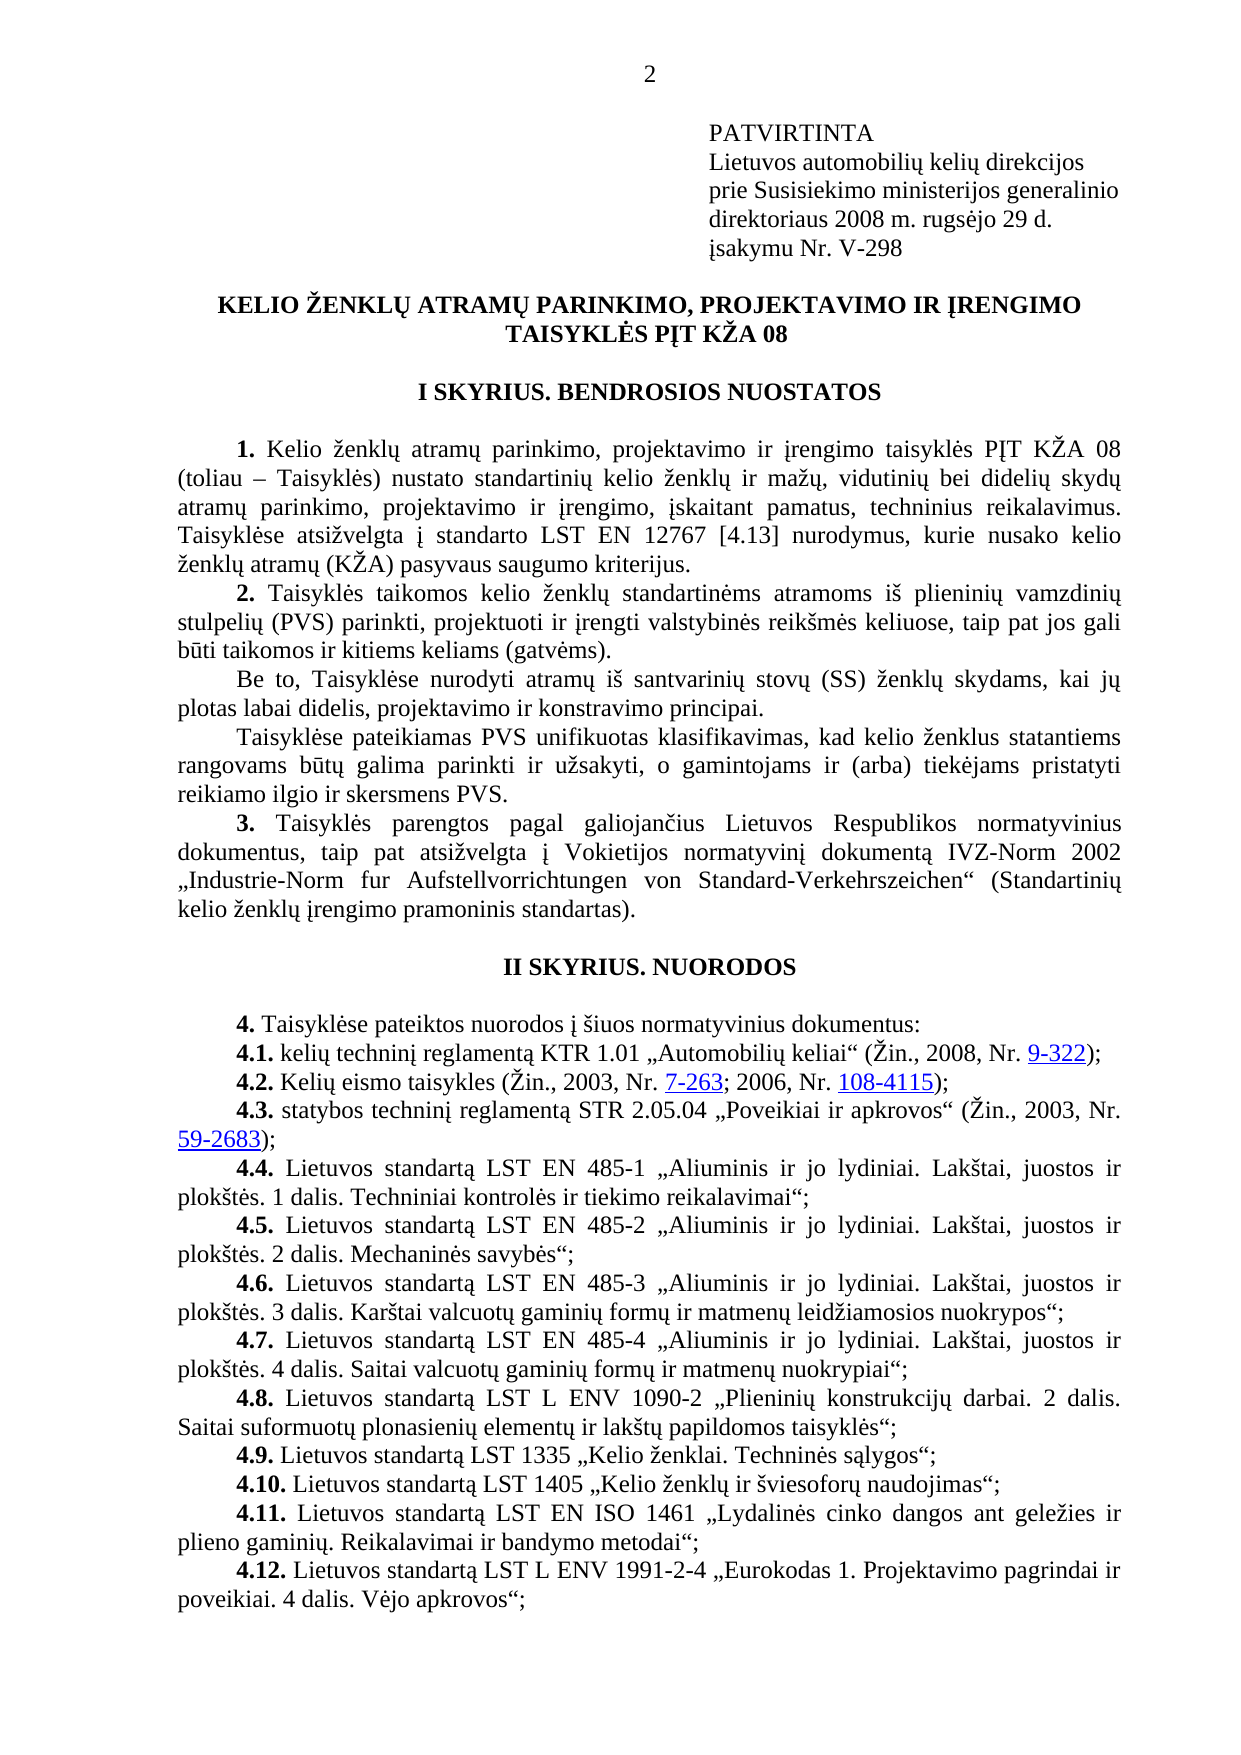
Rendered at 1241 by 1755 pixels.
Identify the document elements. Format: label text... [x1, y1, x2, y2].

text II SKYRIUS. NUORODOS [177, 952, 1122, 981]
text 4.5. Lietuvos standartą LST EN 485-2 „Aliuminis ir jo lydiniai. Lakštai, juostos ir plokštės. 2 dalis. Mechaninės savybės“; [177, 1211, 1122, 1268]
text 4.7. Lietuvos standartą LST EN 485-4 „Aliuminis ir jo lydiniai. Lakštai, juostos ir plokštės. 4 dalis. Saitai valcuotų gaminių formų ir matmenų nuokrypiai“; [177, 1326, 1122, 1383]
text 4.1. kelių techninį reglamentą KTR 1.01 „Automobilių keliai“ (Žin., 2008, Nr. 9-322); [177, 1038, 1122, 1067]
text 4.2. Kelių eismo taisykles (Žin., 2003, Nr. 7-263; 2006, Nr. 108-4115); [177, 1067, 1122, 1096]
text 3. Taisyklės parengtos pagal galiojančius Lietuvos Respublikos normatyvinius dokumentus, taip pat atsižvelgta į Vokietijos normatyvinį dokumentą IVZ-Norm 2002 „Industrie-Norm fur Aufstellvorrichtungen von Standard-Verkehrszeichen“ (Standartinių kelio ženklų įrengimo pramoninis standartas). [177, 808, 1122, 923]
text 4.9. Lietuvos standartą LST 1335 „Kelio ženklai. Techninės sąlygos“; [177, 1441, 1122, 1469]
text 4.6. Lietuvos standartą LST EN 485-3 „Aliuminis ir jo lydiniai. Lakštai, juostos ir plokštės. 3 dalis. Karštai valcuotų gaminių formų ir matmenų leidžiamosios nuokrypos“; [177, 1268, 1122, 1326]
text prie Susisiekimo ministerijos generalinio [177, 176, 1122, 204]
text 4.8. Lietuvos standartą LST L ENV 1090-2 „Plieninių konstrukcijų darbai. 2 dalis. Saitai suformuotų plonasienių elementų ir lakštų papildomos taisyklės“; [177, 1383, 1122, 1441]
text Be to, Taisyklėse nurodyti atramų iš santvarinių stovų (SS) ženklų skydams, kai jų plotas labai didelis, projektavimo ir konstravimo principai. [177, 664, 1122, 722]
text 4. Taisyklėse pateiktos nuorodos į šiuos normatyvinius dokumentus: [177, 1009, 1122, 1038]
text 4.3. statybos techninį reglamentą STR 2.05.04 „Poveikiai ir apkrovos“ (Žin., 2003, Nr. 59-2683); [177, 1096, 1122, 1153]
text 4.10. Lietuvos standartą LST 1405 „Kelio ženklų ir šviesoforų naudojimas“; [177, 1469, 1122, 1498]
text 4.4. Lietuvos standartą LST EN 485-1 „Aliuminis ir jo lydiniai. Lakštai, juostos ir plokštės. 1 dalis. Techniniai kontrolės ir tiekimo reikalavimai“; [177, 1153, 1122, 1211]
text 2. Taisyklės taikomos kelio ženklų standartinėms atramoms iš plieninių vamzdinių stulpelių (PVS) parinkti, projektuoti ir įrengti valstybinės reikšmės keliuose, taip pat jos gali būti taikomos ir kitiems keliams (gatvėms). [177, 578, 1122, 664]
text PATVIRTINTA [709, 118, 1122, 147]
text 4.12. Lietuvos standartą LST L ENV 1991-2-4 „Eurokodas 1. Projektavimo pagrindai ir poveikiai. 4 dalis. Vėjo apkrovos“; [177, 1556, 1122, 1613]
text Taisyklėse pateikiamas PVS unifikuotas klasifikavimas, kad kelio ženklus statantiems rangovams būtų galima parinkti ir užsakyti, o gamintojams ir (arba) tiekėjams pristatyti reikiamo ilgio ir skersmens PVS. [177, 722, 1122, 808]
text įsakymu Nr. V-298 [177, 233, 1122, 262]
text Lietuvos automobilių kelių direkcijos [177, 147, 1122, 176]
text direktoriaus 2008 m. rugsėjo 29 d. [177, 204, 1122, 233]
text 4.11. Lietuvos standartą LST EN ISO 1461 „Lydalinės cinko dangos ant geležies ir plieno gaminių. Reikalavimai ir bandymo metodai“; [177, 1498, 1122, 1556]
text 1. Kelio ženklų atramų parinkimo, projektavimo ir įrengimo taisyklės PĮT KŽA 08 (toliau – Taisyklės) nustato standartinių kelio ženklų ir mažų, vidutinių bei didelių skydų atramų parinkimo, projektavimo ir įrengimo, įskaitant pamatus, techninius reikalavimus. Taisyklėse atsižvelgta į standarto LST EN 12767 [4.13] nurodymus, kurie nusako kelio ženklų atramų (KŽA) pasyvaus saugumo kriterijus. [177, 434, 1122, 578]
text I SKYRIUS. BENDROSIOS NUOSTATOS [177, 377, 1122, 406]
text KELIO ŽENKLŲ ATRAMŲ PARINKIMO, PROJEKTAVIMO IR ĮRENGIMO TAISYKLĖS PĮT KŽA 08 [177, 291, 1122, 348]
